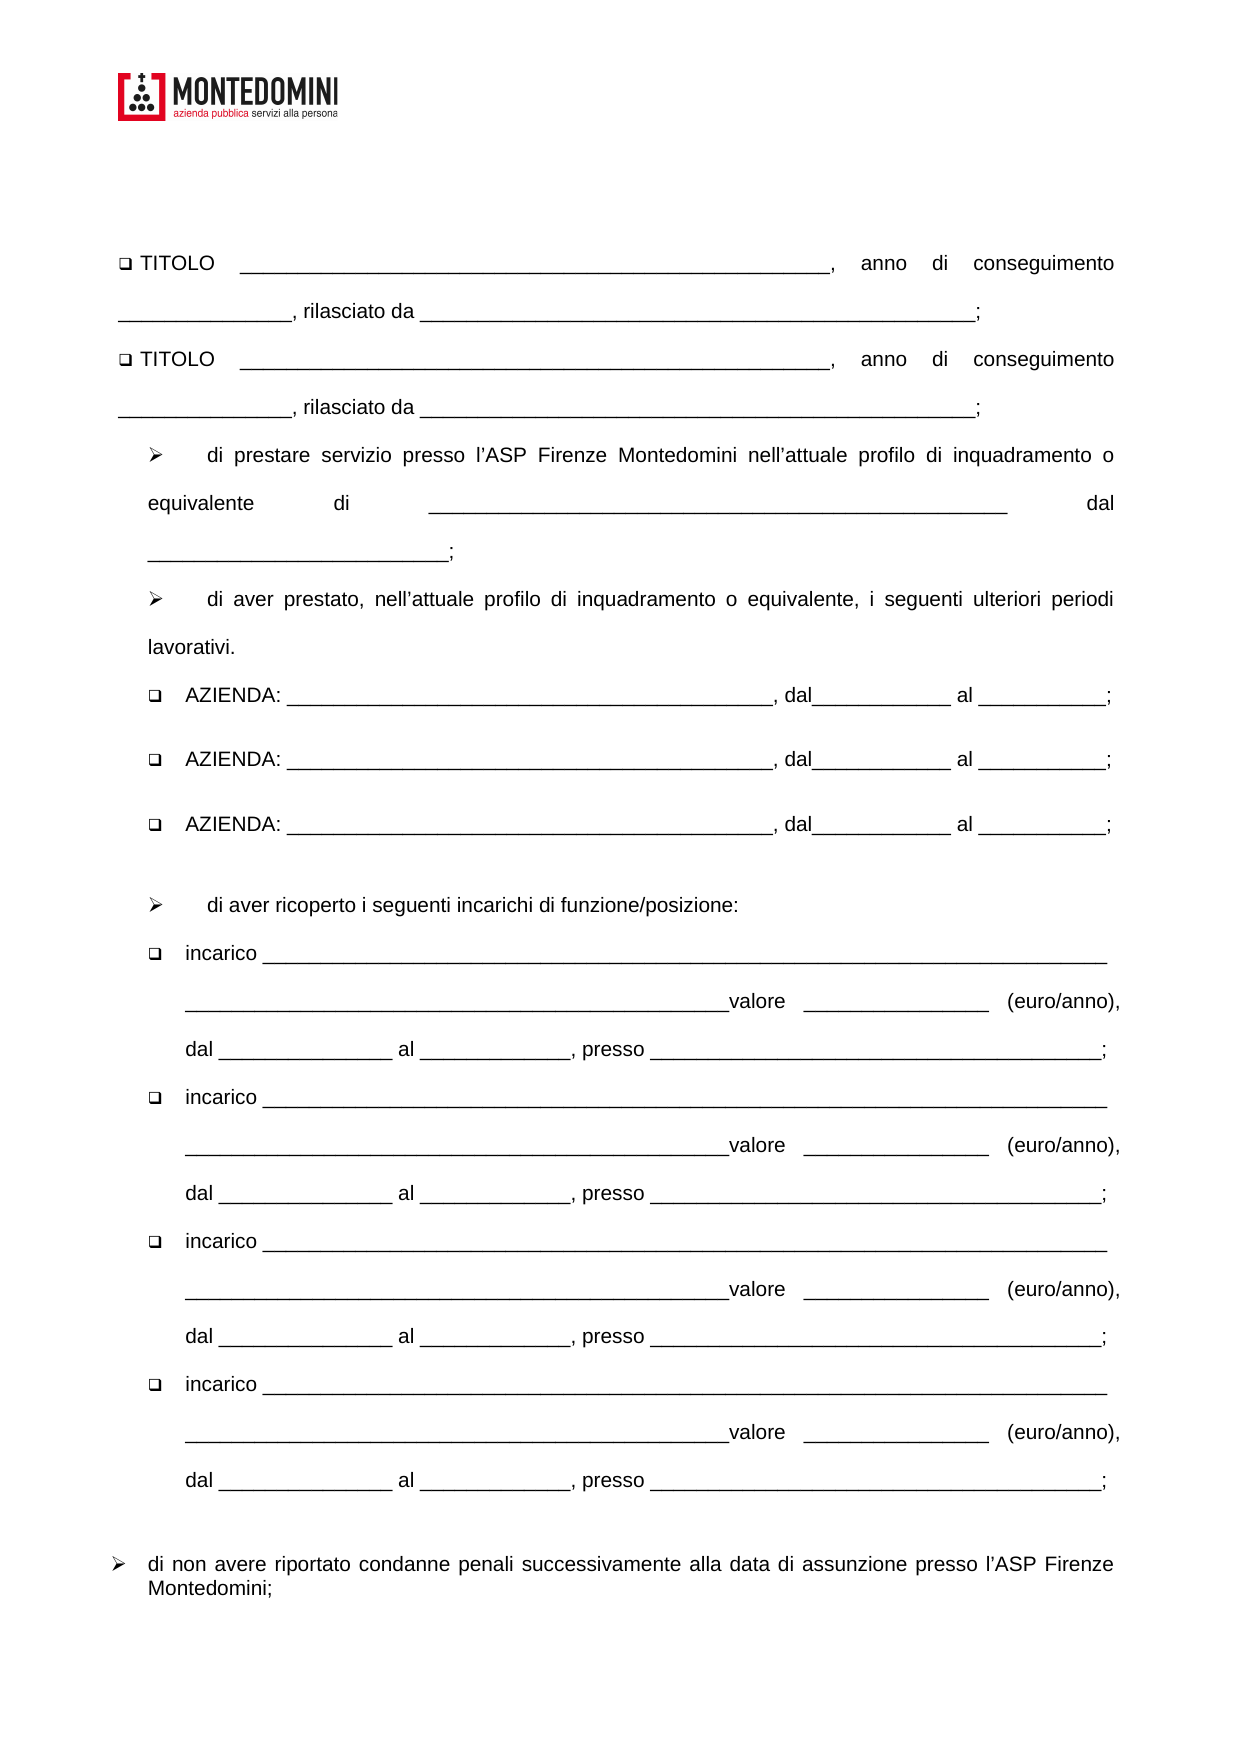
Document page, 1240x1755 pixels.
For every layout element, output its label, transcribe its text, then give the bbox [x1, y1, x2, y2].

list incarico _________________________________________________________________________ [148, 941, 1121, 965]
list AZIENDA: __________________________________________, dal____________ al ___________; [148, 682, 1121, 706]
list TITOLO ___________________________________________________, anno di conseguimento _______________, rilasciato da ________________________________________________; [118, 251, 1115, 323]
list incarico _________________________________________________________________________ [148, 1085, 1121, 1109]
list di non avere riportato condanne penali successivamente alla data di assunzione presso l’ASP Firenze Montedomini; [110, 1552, 1115, 1600]
list TITOLO ___________________________________________________, anno di conseguimento _______________, rilasciato da ________________________________________________; [118, 347, 1115, 419]
list di prestare servizio presso l’ASP Firenze Montedomini nell’attuale profilo di inquadramento o equivalente di __________________________________________________ dal __________________________; [148, 443, 1115, 563]
text _______________________________________________valore ________________ (euro/anno), dal _______________ al _____________, presso _______________________________________; [185, 989, 1121, 1061]
list AZIENDA: __________________________________________, dal____________ al ___________; [148, 812, 1121, 836]
text _______________________________________________valore ________________ (euro/anno), dal _______________ al _____________, presso _______________________________________; [185, 1420, 1121, 1492]
text _______________________________________________valore ________________ (euro/anno), dal _______________ al _____________, presso _______________________________________; [185, 1276, 1121, 1348]
text _______________________________________________valore ________________ (euro/anno), dal _______________ al _____________, presso _______________________________________; [185, 1133, 1121, 1204]
list di aver prestato, nell’attuale profilo di inquadramento o equivalente, i seguenti ulteriori periodi lavorativi. [148, 587, 1115, 658]
list incarico _________________________________________________________________________ [148, 1228, 1121, 1252]
list AZIENDA: __________________________________________, dal____________ al ___________; [148, 747, 1121, 771]
list di aver ricoperto i seguenti incarichi di funzione/posizione: [148, 893, 1115, 917]
list incarico _________________________________________________________________________ [148, 1372, 1121, 1396]
